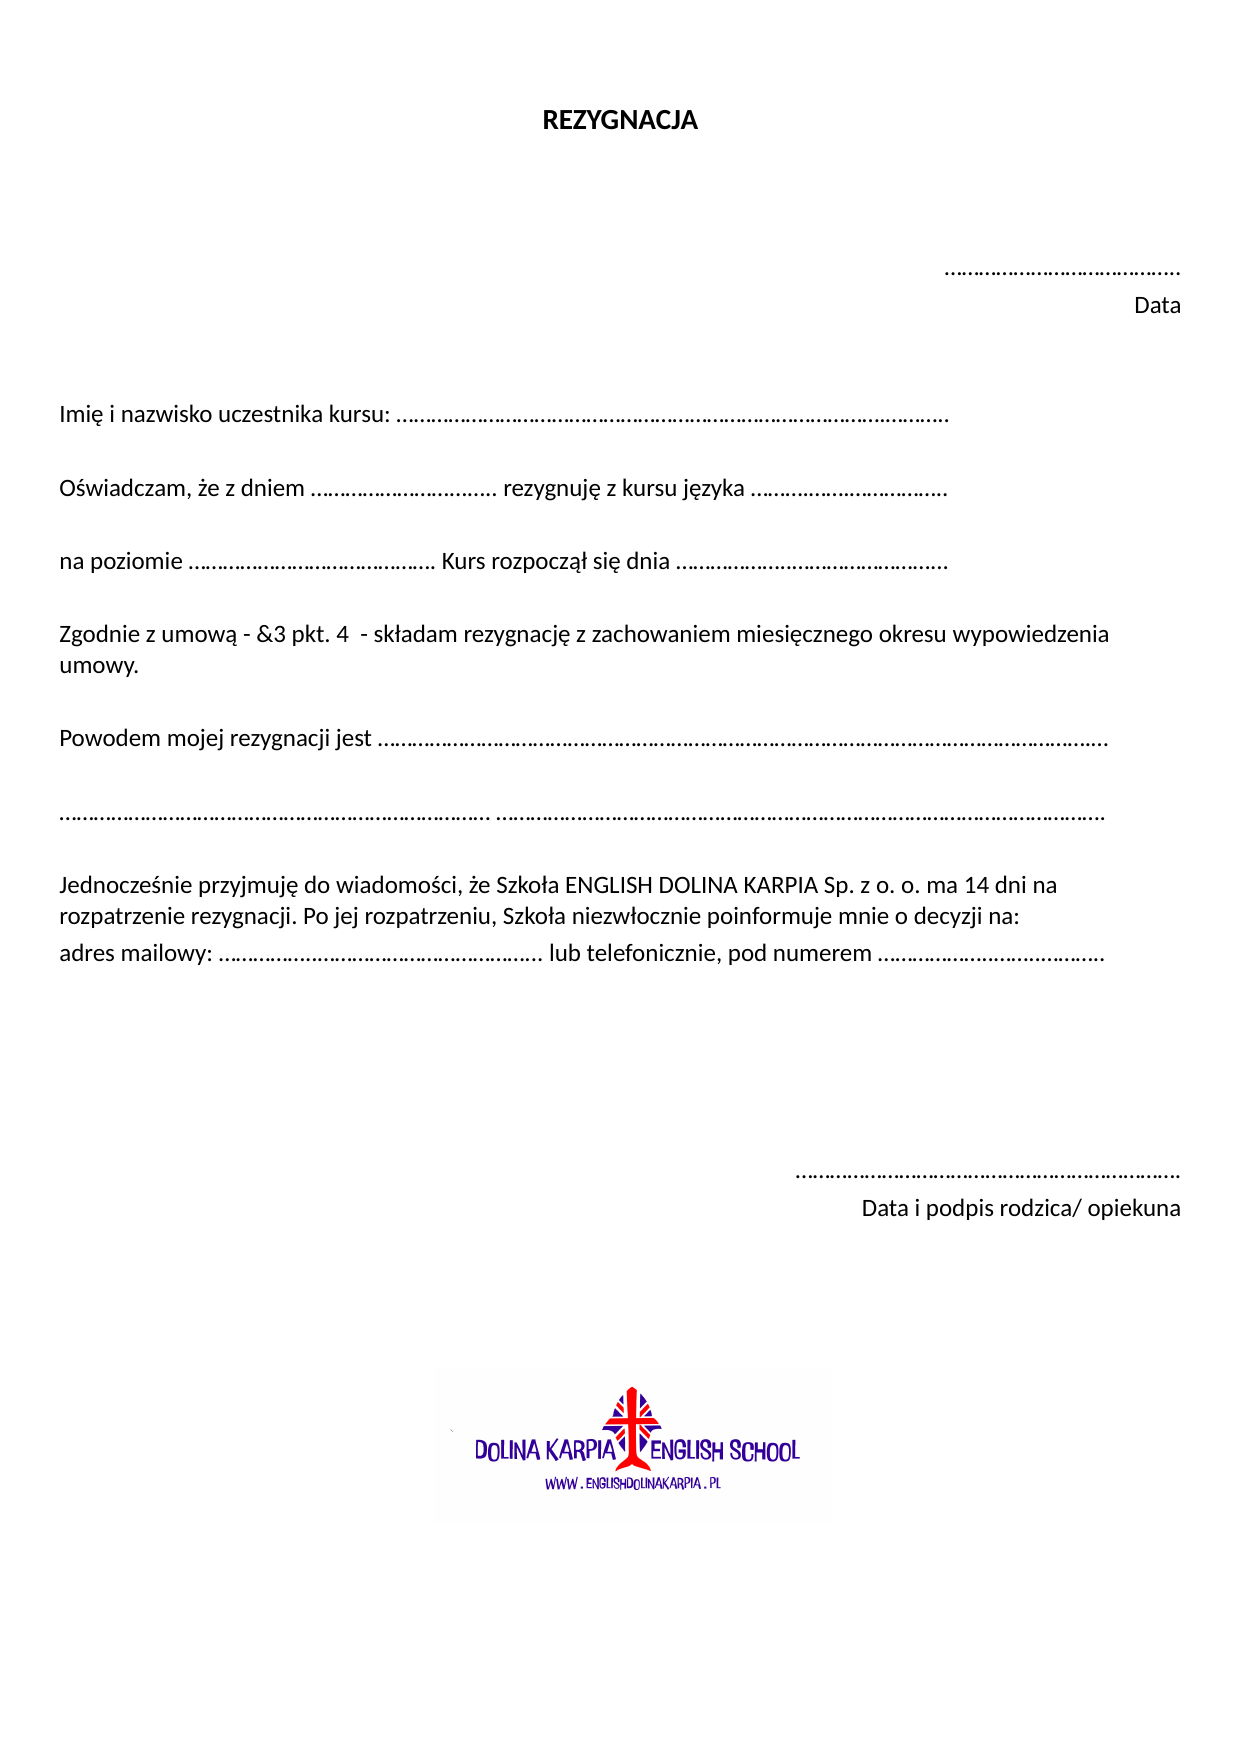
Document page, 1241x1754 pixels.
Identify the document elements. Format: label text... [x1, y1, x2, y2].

text ………………………………….. [59, 251, 1181, 282]
text Imię i nazwisko uczestnika kursu: ………………………………………………………………………….……….. [59, 398, 1181, 429]
text REZYGNACJA [59, 101, 1181, 137]
text Data i podpis rodzica/ opiekuna [59, 1192, 1181, 1222]
text Oświadczam, że z dniem ……………………...….. rezygnuję z kursu języka ……….…….…………….. [59, 472, 1181, 502]
text …………………………………………………………. [59, 1154, 1181, 1185]
text Powodem mojej rezygnacji jest …………………………………………………………………………………………………………….… [59, 723, 1181, 753]
text Data [59, 289, 1181, 319]
text adres mailowy: ……………..………………………………... lub telefonicznie, pod numerem ………………..……..……….. [59, 938, 1181, 968]
text na poziomie ……………………………………. Kurs rozpoczął się dnia ………………..……………………... [59, 545, 1181, 576]
picture [433, 1368, 833, 1523]
text Zgodnie z umową - &3 pkt. 4 - składam rezygnację z zachowaniem miesięcznego okresu wypowiedzenia umowy. [59, 619, 1181, 680]
text Jednocześnie przyjmuję do wiadomości, że Szkoła ENGLISH DOLINA KARPIA Sp. z o. o. ma 14 dni na rozpatrzenie rezygnacji. Po jej rozpatrzeniu, Szkoła niezwłocznie poinformuje mnie o decyzji na: [59, 869, 1181, 931]
text ………………………………………………………………… ……………………………………………………………………………………………. [59, 796, 1181, 827]
